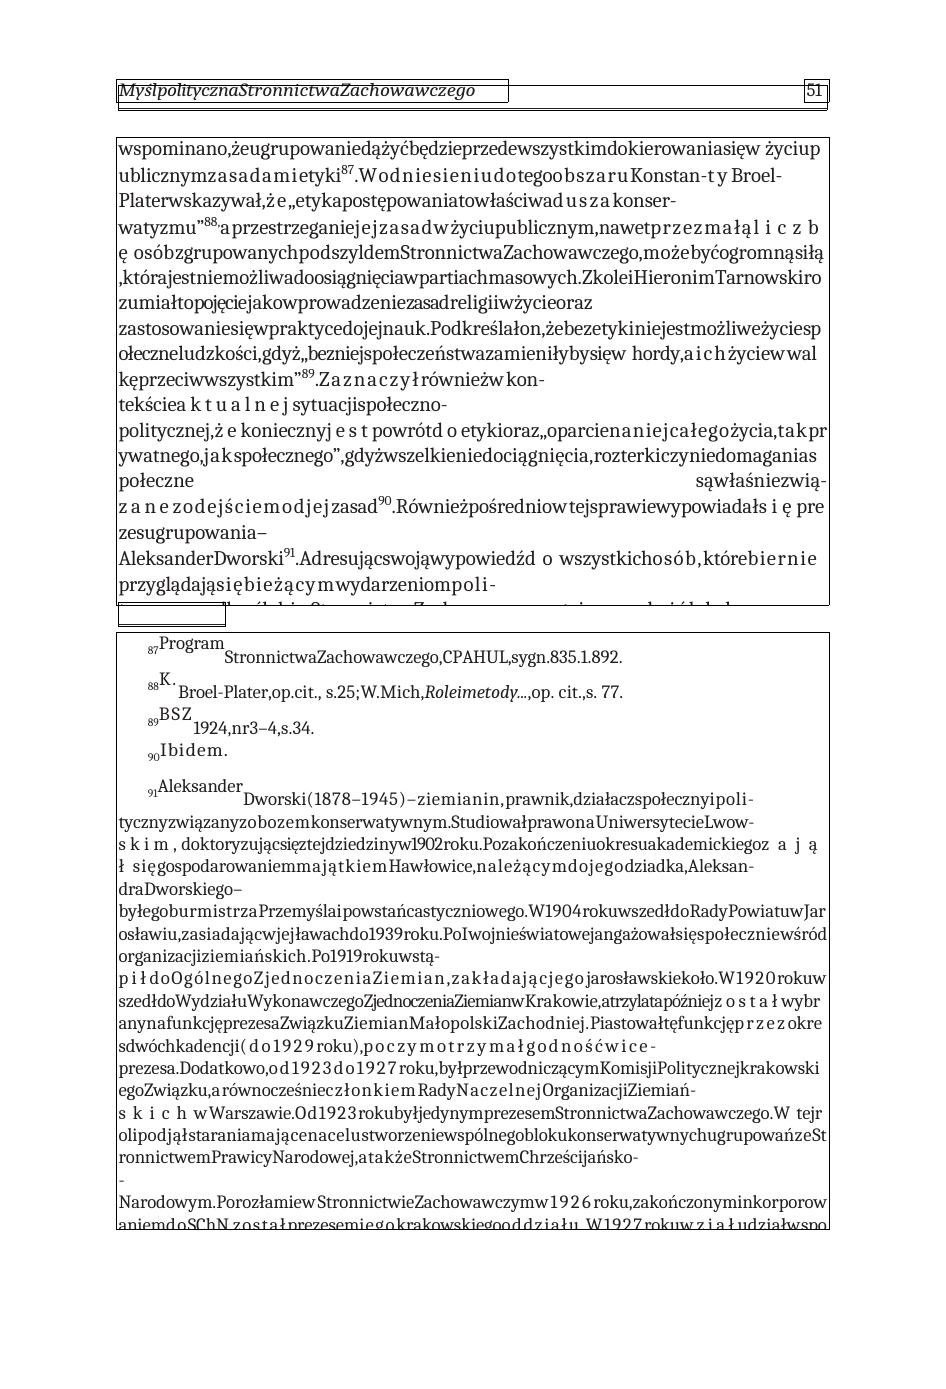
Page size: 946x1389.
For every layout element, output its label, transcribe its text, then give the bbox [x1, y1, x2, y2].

text 51 [806, 86, 827, 101]
text MyślpolitycznaStronnictwaZachowawczego [119, 86, 508, 101]
text wspominano,żeugrupowaniedążyćbędzieprzedewszystkimdokierowaniasięwżyciupublicznymzasadamietyki87.WodniesieniudotegoobszaruKonstan-tyBroel-Platerwskazywał,że„etykapostępowaniatowłaściwaduszakonser-watyzmu”88,aprzestrzeganiejejzasadwżyciupublicznym,nawetprzezmałąliczbęosóbzgrupowanychpodszyldemStronnictwaZachowawczego,możebyćogromnąsiłą,którajestniemożliwadoosiągnięciawpartiachmasowych.ZkoleiHieronimTarnowskirozumiałtopojęciejakowprowadzeniezasadreligiiwżycieoraz zastosowaniesięwpraktycedojejnauk.Podkreślałon,żebezetykiniejestmożliweżyciespołeczneludzkości,gdyż„bezniejspołeczeństwazamieniłybysięwhordy,aichżyciewwalkęprzeciwwszystkim”89.Zaznaczyłrównieżwkon-tekścieaktualnejsytuacjispołeczno-politycznej,żekoniecznyjestpowrótdoetykioraz„oparcienaniejcałegożycia,takprywatnego,jakspołecznego”,gdyżwszelkieniedociągnięcia,rozterkiczyniedomaganiaspołeczne sąwłaśniezwią-zanezodejściemodjejzasad90.Równieżpośredniowtejsprawiewypowiadałsięprezesugrupowania–AleksanderDworski91.Adresującswojąwypowiedźdowszystkichosób,którebiernieprzyglądająsiębieżącymwydarzeniompoli-tycznym,podkreślał,żeStronnictwoZachowawczepragniewypełnićlukębra-kuistnieniasilnegośrodowiskakonserwatywnego,którechciałobybudować [118, 138, 827, 604]
text 90Ibidem. [148, 739, 829, 775]
text 88K.Broel-Plater,op.cit., s.25;W.Mich,Roleimetody...,op. cit.,s. 77. [148, 668, 829, 703]
text -Narodowym.PorozłamiewStronnictwieZachowawczymw1926roku,zakończonyminkorporowaniemdoSChN,zostałprezesemjegokrakowskiegooddziału.W1927rokuwziąłudziałwspotkaniuprzedstawicieliugrupowańkonserwatywnychwDzikowie.PorozłamiewSChNwstąpiłdonowoutworzonegoStronnictwaChrześcijańsko-Rolni-czego.ByłzwolennikiemwspółpracyzBBWR.M.Wolski,DworskiAleksanderHenryk,[w:]Ziemianie polscy XXwieku.Słownikbiograficzny,t.VII,Warszawa2007, s. 19–23. [118, 1169, 827, 1229]
text 91AleksanderDworski(1878–1945)–ziemianin,prawnik,działaczspołecznyipoli-tycznyzwiązanyzobozemkonserwatywnym.StudiowałprawonaUniwersytecieLwow-skim,doktoryzującsięztejdziedzinyw1902roku.PozakończeniuokresuakademickiegozająłsięgospodarowaniemmajątkiemHawłowice,należącymdojegodziadka,Aleksan-draDworskiego–byłegoburmistrzaPrzemyślaipowstańcastyczniowego.W1904rokuwszedłdoRadyPowiatuwJarosławiu,zasiadającwjejławachdo1939roku.PoIwojnieświatowejangażowałsięspołeczniewśródorganizacjiziemiańskich.Po1919rokuwstą-piłdoOgólnegoZjednoczeniaZiemian,zakładającjegojarosławskiekoło.W1920rokuwszedłdoWydziałuWykonawczegoZjednoczeniaZiemianwKrakowie,atrzylatapóźniejzostałwybranynafunkcjęprezesaZwiązkuZiemianMałopolskiZachodniej.Piastowałtęfunkcjęprzezokresdwóchkadencji(do1929roku),poczymotrzymałgodnośćwice-prezesa.Dodatkowo,od1923do1927roku,byłprzewodniczącymKomisjiPolitycznejkrakowskiegoZwiązku,arównocześnieczłonkiemRadyNaczelnejOrganizacjiZiemiań-skichwWarszawie.Od1923rokubyłjedynymprezesemStronnictwaZachowawczego.WtejrolipodjąłstaraniamającenacelustworzeniewspólnegoblokukonserwatywnychugrupowańzeStronnictwemPrawicyNarodowej,atakżeStronnictwemChrześcijańsko- [118, 775, 827, 1169]
text 89BSZ1924,nr3–4,s.34. [148, 704, 829, 739]
text 87ProgramStronnictwaZachowawczego,CPAHUL,sygn.835.1.892. [148, 633, 829, 668]
text [806, 80, 828, 85]
text [118, 80, 508, 85]
